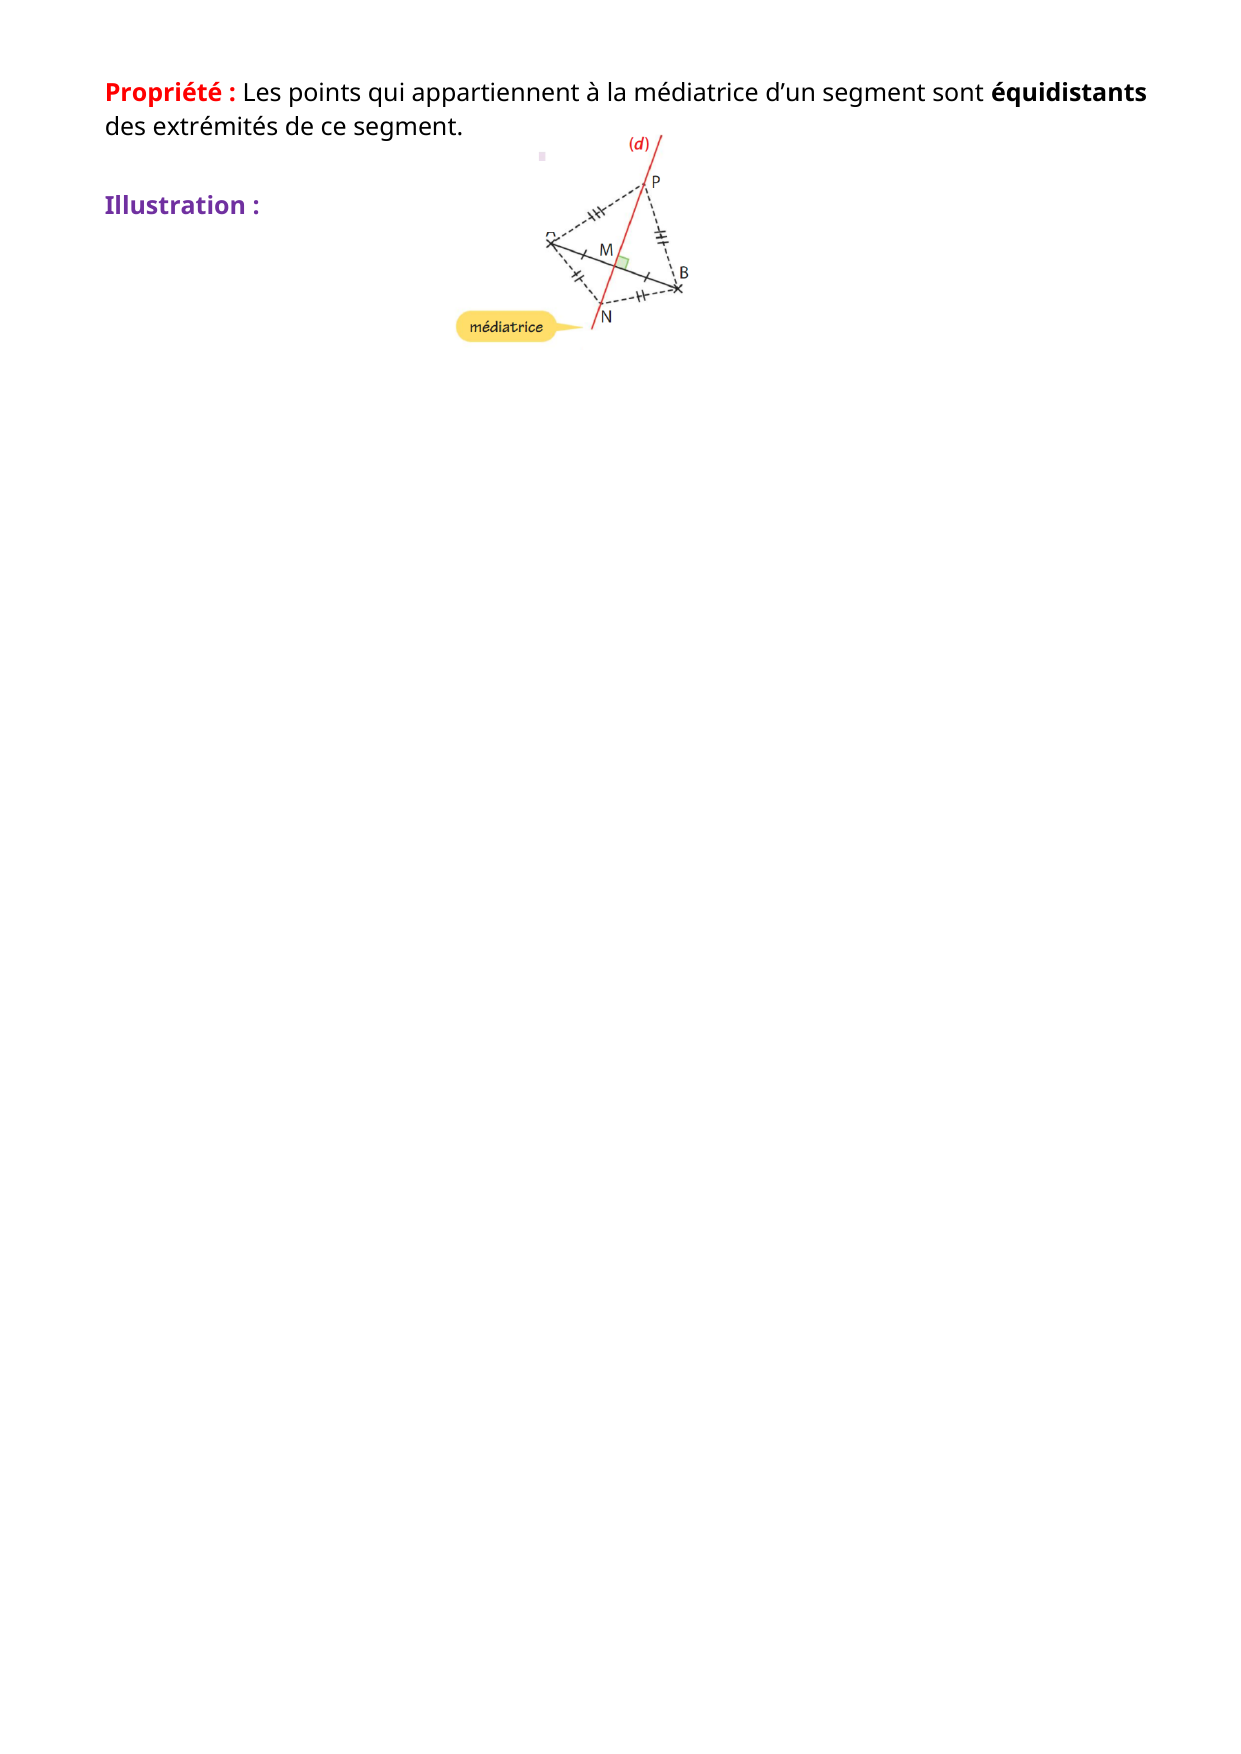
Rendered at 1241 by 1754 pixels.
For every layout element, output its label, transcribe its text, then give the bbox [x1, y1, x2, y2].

text Propriété : Les points qui appartiennent à la médiatrice d’un segment sont équidistants des extrémités de ce segment. [104, 75, 1165, 143]
text Illustration : [104, 188, 452, 222]
text [702, 188, 1165, 222]
